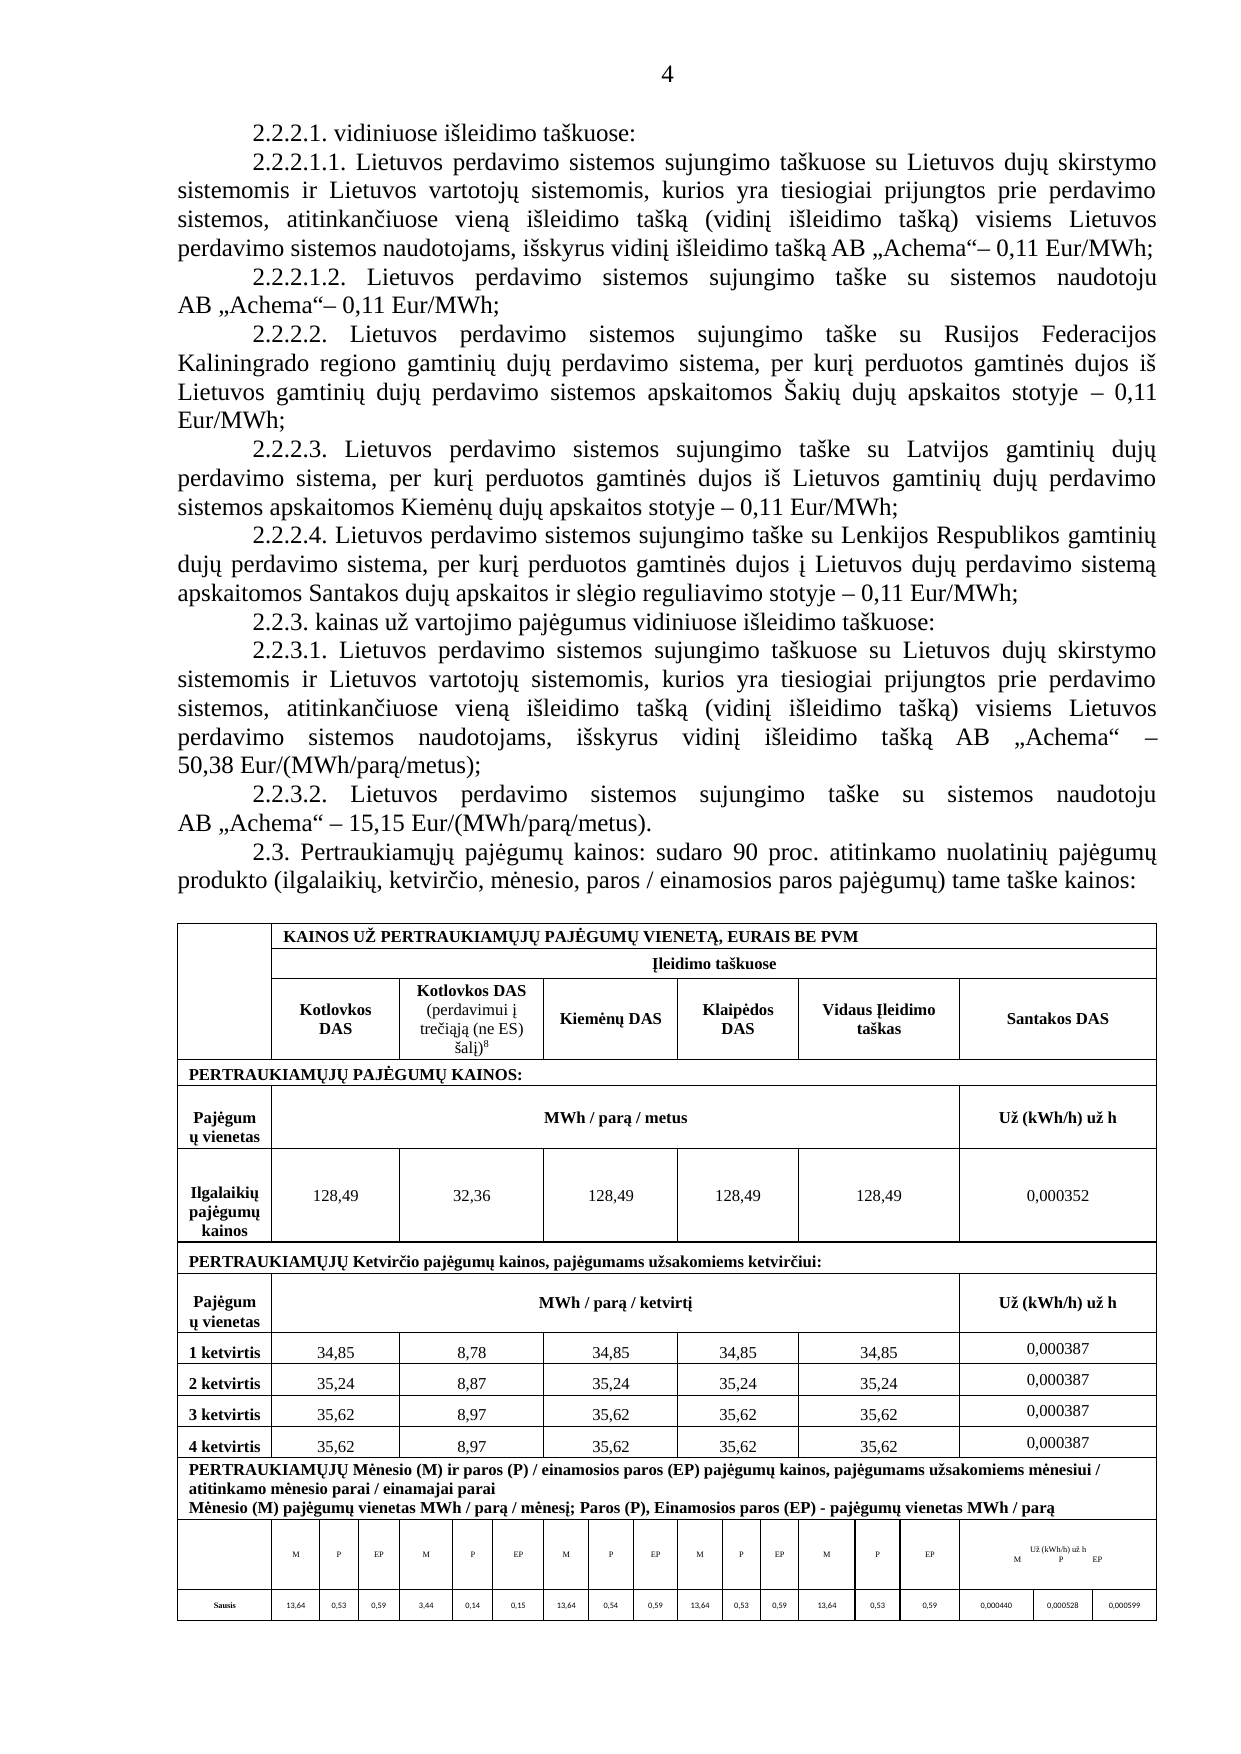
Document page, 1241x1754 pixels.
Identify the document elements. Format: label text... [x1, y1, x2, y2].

table_cell EP [359, 1520, 399, 1589]
table_cell 128,49 [272, 1149, 399, 1241]
table_cell Pajėgumų vienetas [178, 1086, 271, 1148]
table_cell 8,87 [400, 1364, 543, 1394]
table_cell 128,49 [544, 1149, 677, 1241]
table_cell 0,53 [723, 1590, 760, 1620]
text 2.3. Pertraukiamųjų pajėgumų kainos: sudaro 90 proc. atitinkamo nuolatinių pajėgumų produkto (ilgalaikių, ketvirčio, mėnesio, paros / einamosios paros pajėgumų) tame taške kainos: [177, 837, 1157, 894]
table_cell 35,24 [544, 1364, 677, 1394]
table_cell Kotlovkos DAS (perdavimui į trečiąją (ne ES) šalį)8 [400, 979, 543, 1059]
table_cell 34,85 [799, 1333, 959, 1363]
table_cell 35,62 [799, 1427, 959, 1457]
table_cell 0,59 [634, 1590, 677, 1620]
text 2.2.2.1. vidiniuose išleidimo taškuose: [177, 118, 1157, 147]
table_cell Santakos DAS [960, 979, 1156, 1059]
table_cell 0,000387 [960, 1333, 1156, 1363]
table_cell M [400, 1520, 452, 1589]
table_cell EP [761, 1520, 798, 1589]
table_cell EP [493, 1520, 543, 1589]
table_cell Įleidimo taškuose [272, 949, 1156, 978]
table_cell PERTRAUKIAMŲJŲ Mėnesio (M) ir paros (P) / einamosios paros (EP) pajėgumų kainos, pajėgumams užsakomiems mėnesiui / atitinkamo mėnesio parai / einamajai parai Mėnesio (M) pajėgumų vienetas MWh / parą / mėnesį; Paros (P), Einamosios paros (EP) - pajėgumų vienetas MWh / parą [178, 1458, 1156, 1519]
table_cell 35,62 [544, 1427, 677, 1457]
table_cell PERTRAUKIAMŲJŲ PAJĖGUMŲ KAINOS: [178, 1060, 1156, 1085]
table_cell 35,62 [678, 1396, 798, 1426]
table_cell Ilgalaikių pajėgumų kainos [178, 1149, 271, 1241]
table_cell 3,44 [400, 1590, 452, 1620]
table_cell PERTRAUKIAMŲJŲ Ketvirčio pajėgumų kainos, pajėgumams užsakomiems ketvirčiui: [178, 1243, 1156, 1273]
table_cell Sausis [178, 1590, 271, 1620]
table_cell 35,62 [544, 1396, 677, 1426]
table_cell 0,000387 [960, 1427, 1156, 1457]
table_cell 8,78 [400, 1333, 543, 1363]
table_cell 13,64 [272, 1590, 319, 1620]
table_cell 4 ketvirtis [178, 1427, 271, 1457]
table_cell M [799, 1520, 854, 1589]
table_cell 0,59 [901, 1590, 959, 1620]
table_cell 0,54 [589, 1590, 633, 1620]
text 2.2.2.1.2. Lietuvos perdavimo sistemos sujungimo taške su sistemos naudotoju AB „Achema“– 0,11 Eur/MWh; [177, 262, 1157, 319]
table_cell P [589, 1520, 633, 1589]
text 2.2.3.2. Lietuvos perdavimo sistemos sujungimo taške su sistemos naudotoju AB „Achema“ – 15,15 Eur/(MWh/parą/metus). [177, 779, 1157, 837]
table_cell 35,24 [272, 1364, 399, 1394]
table_cell 35,62 [272, 1427, 399, 1457]
table_cell P [723, 1520, 760, 1589]
table_cell 34,85 [272, 1333, 399, 1363]
table_cell 35,62 [272, 1396, 399, 1426]
table_cell 0,000440 [960, 1590, 1033, 1620]
table_header KAINOS UŽ PERTRAUKIAMŲJŲ PAJĖGUMŲ VIENETĄ, EURAIS BE PVM [272, 924, 1156, 948]
text 2.2.2.1.1. Lietuvos perdavimo sistemos sujungimo taškuose su Lietuvos dujų skirstymo sistemomis ir Lietuvos vartotojų sistemomis, kurios yra tiesiogiai prijungtos prie perdavimo sistemos, atitinkančiuose vieną išleidimo tašką (vidinį išleidimo tašką) visiems Lietuvos perdavimo sistemos naudotojams, išskyrus vidinį išleidimo tašką AB „Achema“– 0,11 Eur/MWh; [177, 147, 1157, 262]
text 2.2.2.4. Lietuvos perdavimo sistemos sujungimo taške su Lenkijos Respublikos gamtinių dujų perdavimo sistema, per kurį perduotos gamtinės dujos į Lietuvos dujų perdavimo sistemą apskaitomos Santakos dujų apskaitos ir slėgio reguliavimo stotyje – 0,11 Eur/MWh; [177, 521, 1157, 607]
table_cell Už (kWh/h) už h M P EP [960, 1520, 1156, 1589]
table_cell Už (kWh/h) už h [960, 1274, 1156, 1332]
table_cell 0,53 [320, 1590, 358, 1620]
table_cell 8,97 [400, 1396, 543, 1426]
table_cell 32,36 [400, 1149, 543, 1241]
table_cell 0,14 [453, 1590, 492, 1620]
table_cell P [856, 1520, 899, 1589]
text 2.2.2.3. Lietuvos perdavimo sistemos sujungimo taške su Latvijos gamtinių dujų perdavimo sistema, per kurį perduotos gamtinės dujos iš Lietuvos gamtinių dujų perdavimo sistemos apskaitomos Kiemėnų dujų apskaitos stotyje – 0,11 Eur/MWh; [177, 434, 1157, 521]
table_cell [178, 1520, 271, 1589]
table_cell 128,49 [678, 1149, 798, 1241]
table_cell 2 ketvirtis [178, 1364, 271, 1394]
table_cell EP [901, 1520, 959, 1589]
table_cell 34,85 [544, 1333, 677, 1363]
table_cell M [678, 1520, 722, 1589]
table_cell Klaipėdos DAS [678, 979, 798, 1059]
table_cell 13,64 [799, 1590, 854, 1620]
table_cell 0,000599 [1093, 1590, 1156, 1620]
table_cell 35,24 [799, 1364, 959, 1394]
table_cell 0,53 [856, 1590, 899, 1620]
table_cell Kiemėnų DAS [544, 979, 677, 1059]
table_cell 0,15 [493, 1590, 543, 1620]
table_cell 0,000528 [1034, 1590, 1092, 1620]
table_cell 35,62 [799, 1396, 959, 1426]
table_cell 35,24 [678, 1364, 798, 1394]
table_cell 35,62 [678, 1427, 798, 1457]
table_cell 0,000387 [960, 1396, 1156, 1426]
table_cell 13,64 [544, 1590, 588, 1620]
table_cell 1 ketvirtis [178, 1333, 271, 1363]
table_cell Vidaus Įleidimo taškas [799, 979, 959, 1059]
table_cell Kotlovkos DAS [272, 979, 399, 1059]
table_cell P [320, 1520, 358, 1589]
table_cell 0,000387 [960, 1364, 1156, 1394]
table_cell Už (kWh/h) už h [960, 1086, 1156, 1148]
table_cell 3 ketvirtis [178, 1396, 271, 1426]
table_cell 128,49 [799, 1149, 959, 1241]
table_cell 13,64 [678, 1590, 722, 1620]
table_cell 0,000352 [960, 1149, 1156, 1241]
table_cell 0,59 [761, 1590, 798, 1620]
text 2.2.3. kainas už vartojimo pajėgumus vidiniuose išleidimo taškuose: [177, 607, 1157, 636]
table_cell 34,85 [678, 1333, 798, 1363]
table_cell 8,97 [400, 1427, 543, 1457]
table_cell MWh / parą / ketvirtį [272, 1274, 959, 1332]
table_header [178, 924, 271, 1059]
text 2.2.2.2. Lietuvos perdavimo sistemos sujungimo taške su Rusijos Federacijos Kaliningrado regiono gamtinių dujų perdavimo sistema, per kurį perduotos gamtinės dujos iš Lietuvos gamtinių dujų perdavimo sistemos apskaitomos Šakių dujų apskaitos stotyje – 0,11 Eur/MWh; [177, 319, 1157, 434]
table_cell EP [634, 1520, 677, 1589]
table_cell M [272, 1520, 319, 1589]
table_cell MWh / parą / metus [272, 1086, 959, 1148]
table_cell P [453, 1520, 492, 1589]
text 2.2.3.1. Lietuvos perdavimo sistemos sujungimo taškuose su Lietuvos dujų skirstymo sistemomis ir Lietuvos vartotojų sistemomis, kurios yra tiesiogiai prijungtos prie perdavimo sistemos, atitinkančiuose vieną išleidimo tašką (vidinį išleidimo tašką) visiems Lietuvos perdavimo sistemos naudotojams, išskyrus vidinį išleidimo tašką AB „Achema“ – 50,38 Eur/(MWh/parą/metus); [177, 636, 1157, 779]
table_cell Pajėgumų vienetas [178, 1274, 271, 1332]
table_cell M [544, 1520, 588, 1589]
table_cell 0,59 [359, 1590, 399, 1620]
